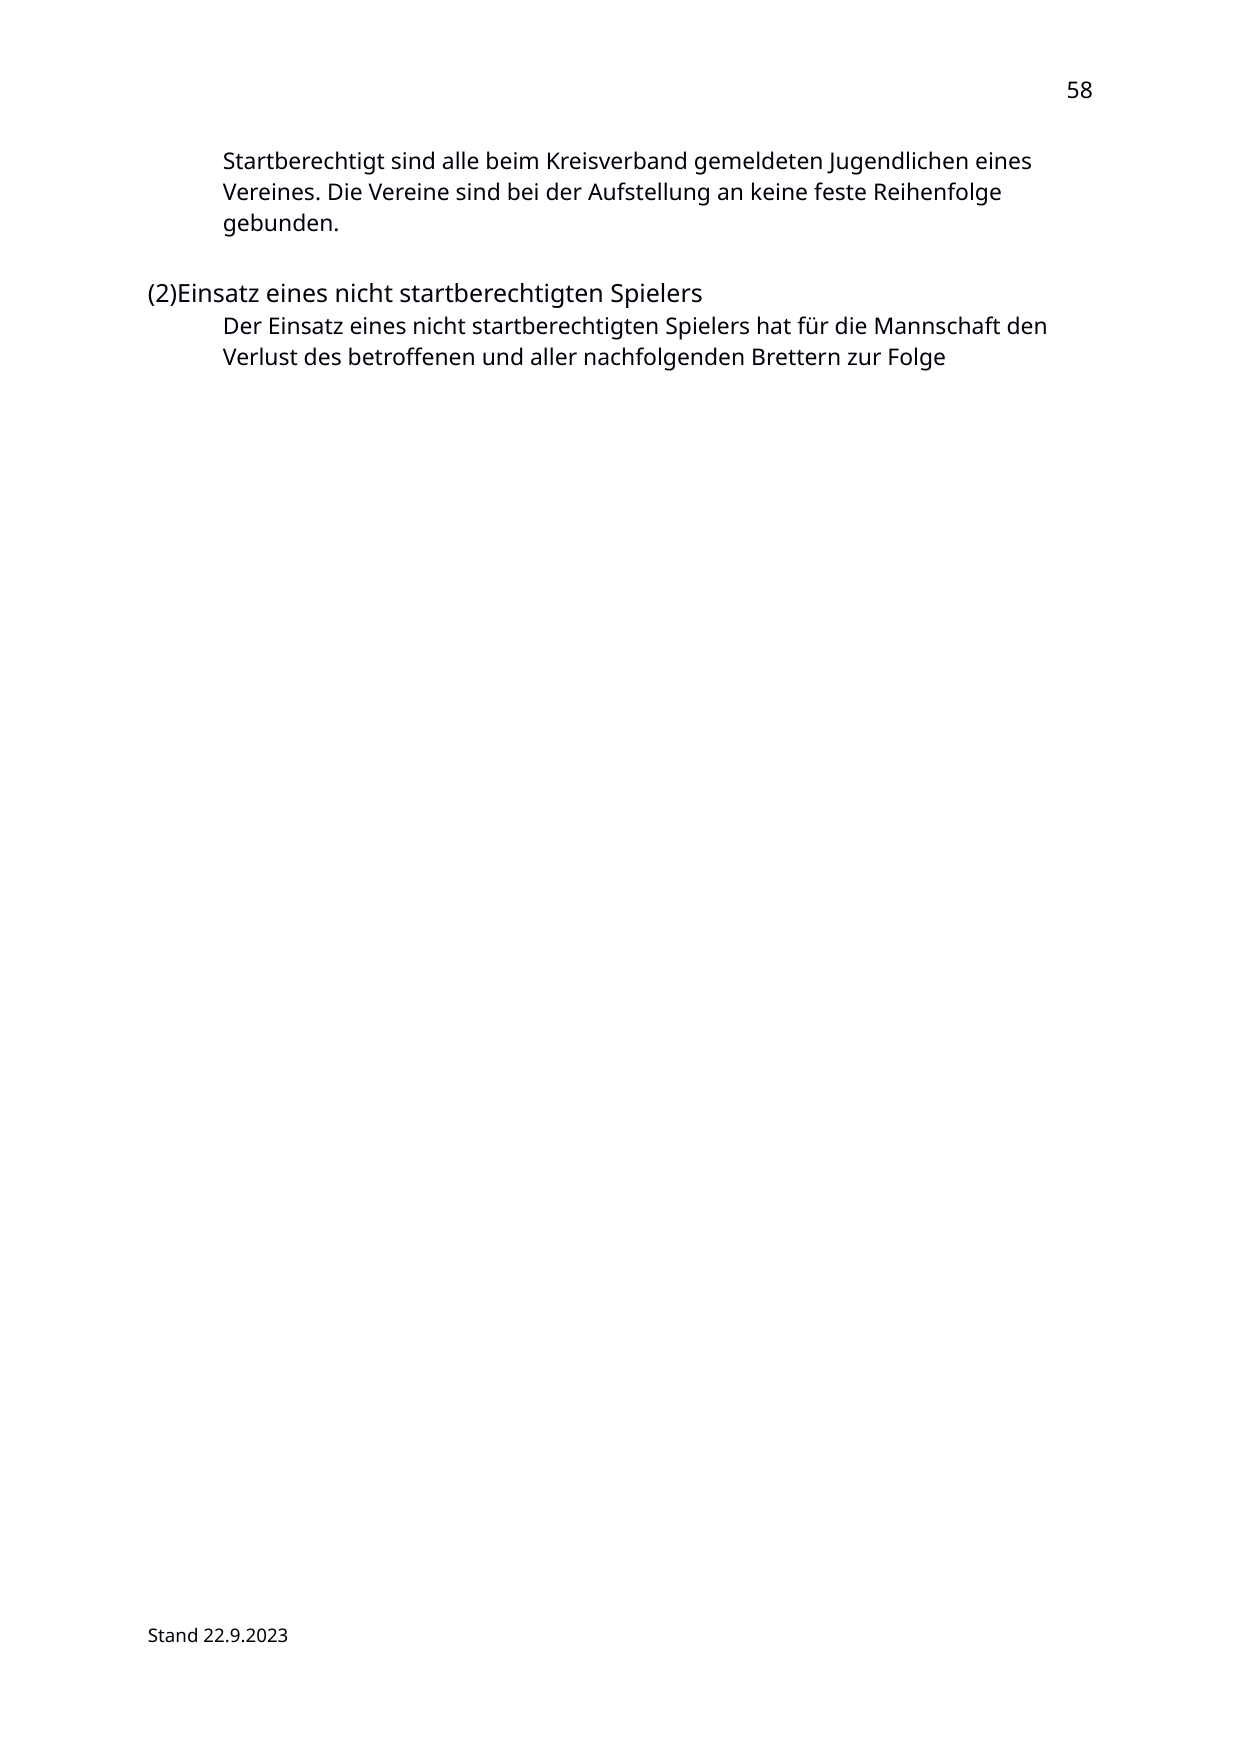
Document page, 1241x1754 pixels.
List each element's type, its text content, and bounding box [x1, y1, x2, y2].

list Einsatz eines nicht startberechtigten Spielers [148, 276, 1093, 310]
text Der Einsatz eines nicht startberechtigten Spielers hat für die Mannschaft den Verlust des betroffenen und aller nachfolgenden Brettern zur Folge [223, 310, 1093, 373]
text Startberechtigt sind alle beim Kreisverband gemeldeten Jugendlichen eines Vereines. Die Vereine sind bei der Aufstellung an keine feste Reihenfolge gebunden. [223, 145, 1093, 238]
